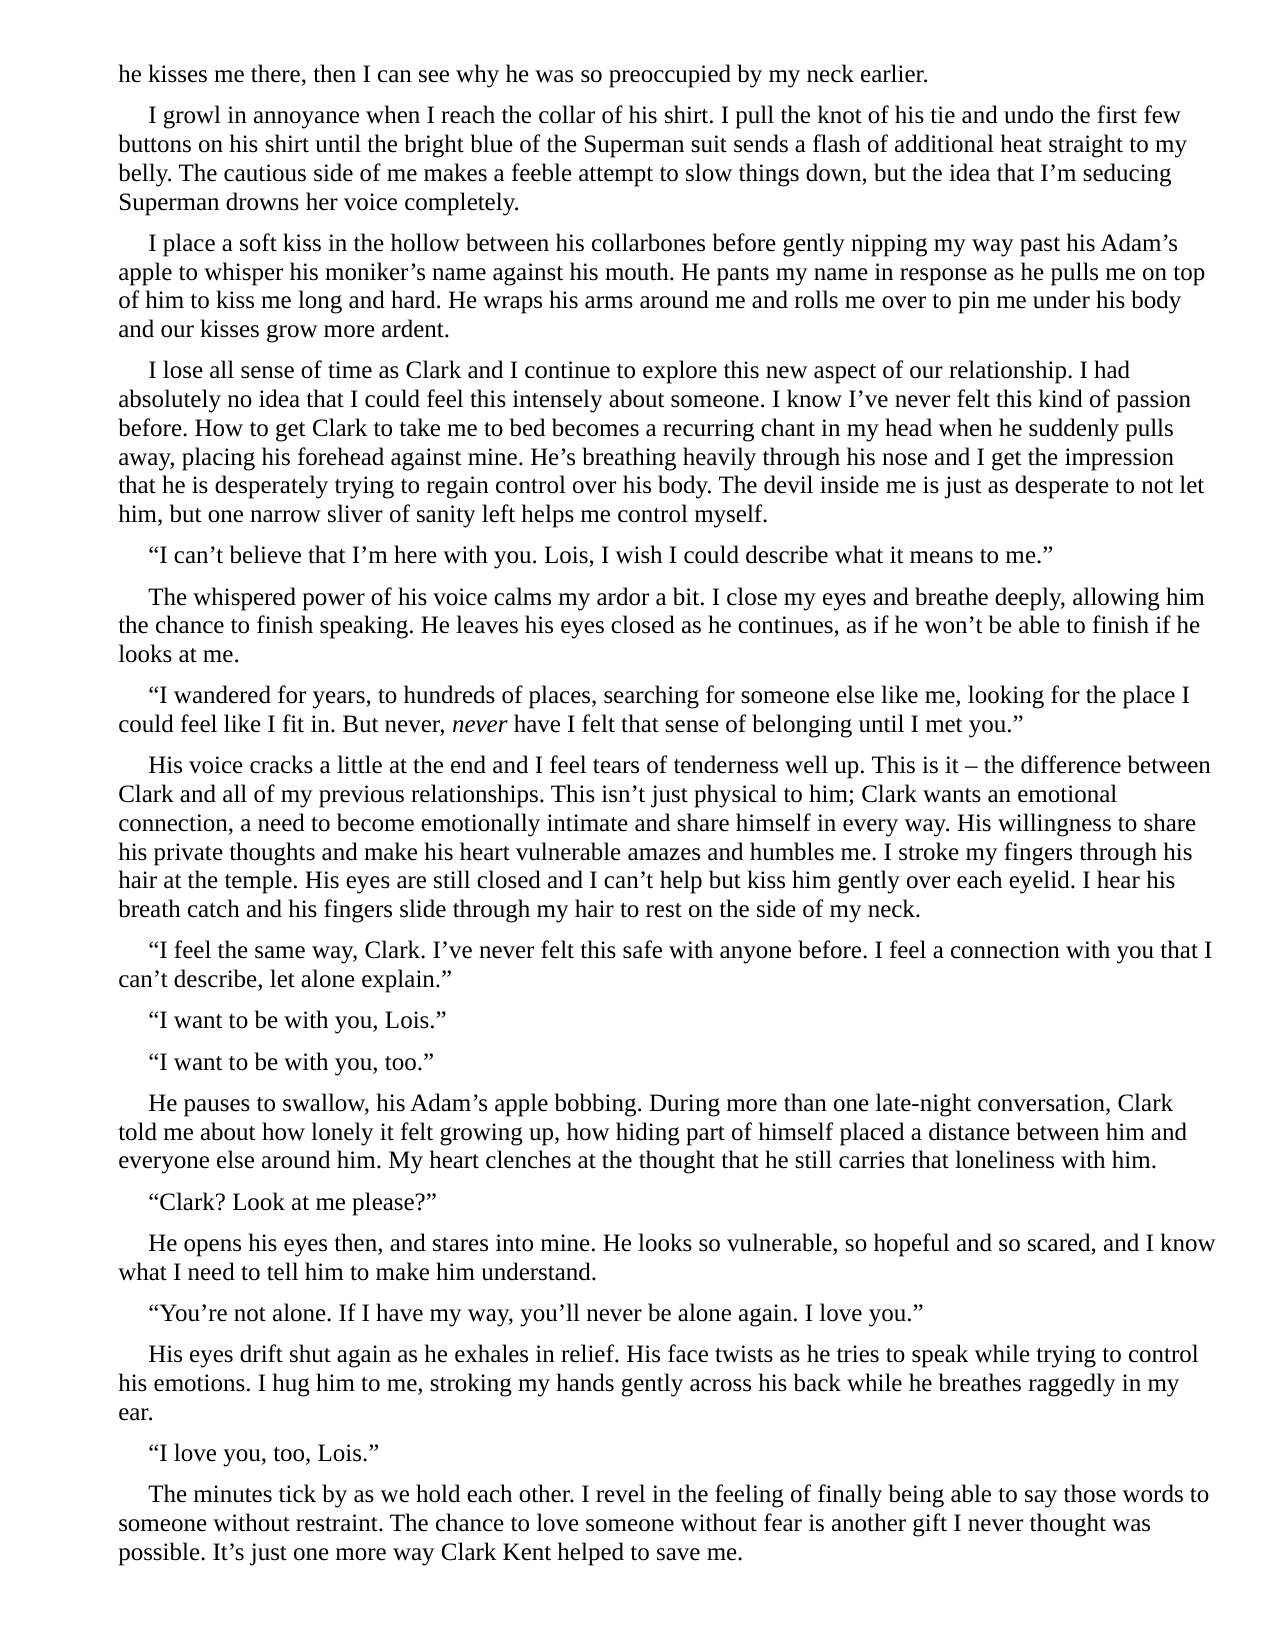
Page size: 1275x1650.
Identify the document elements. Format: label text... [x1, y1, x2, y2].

text I place a soft kiss in the hollow between his collarbones before gently nipping my way past his Adam’s apple to whisper his moniker’s name against his mouth. He pants my name in response as he pulls me on top of him to kiss me long and hard. He wraps his arms around me and rolls me over to pin me under his body and our kisses grow more ardent. [118, 228, 1216, 343]
text He pauses to swallow, his Adam’s apple bobbing. During more than one late-night conversation, Clark told me about how lonely it felt growing up, how hiding part of himself placed a distance between him and everyone else around him. My heart clenches at the thought that he still carries that loneliness with him. [118, 1088, 1216, 1174]
text He opens his eyes then, and stares into mine. He looks so vulnerable, so hopeful and so scared, and I know what I need to tell him to make him understand. [118, 1228, 1216, 1285]
text I growl in annoyance when I reach the collar of his shirt. I pull the knot of his tie and undo the first few buttons on his shirt until the bright blue of the Superman suit sends a flash of additional heat straight to my belly. The cautious side of me makes a feeble attempt to slow things down, but the idea that I’m seducing Superman drowns her voice completely. [118, 100, 1216, 215]
text “I want to be with you, Lois.” [118, 1005, 1216, 1034]
text “I wandered for years, to hundreds of places, searching for someone else like me, looking for the place I could feel like I fit in. But never, never have I felt that sense of belonging until I met you.” [118, 680, 1216, 738]
text “I love you, too, Lois.” [118, 1438, 1216, 1467]
text “Clark? Look at me please?” [118, 1187, 1216, 1215]
text “You’re not alone. If I have my way, you’ll never be alone again. I love you.” [118, 1298, 1216, 1327]
text His voice cracks a little at the end and I feel tears of tenderness well up. This is it – the difference between Clark and all of my previous relationships. This isn’t just physical to him; Clark wants an emotional connection, a need to become emotionally intimate and share himself in every way. His willingness to share his private thoughts and make his heart vulnerable amazes and humbles me. I stroke my fingers through his hair at the temple. His eyes are still closed and I can’t help but kiss him gently over each eyelid. I hear his breath catch and his fingers slide through my hair to rest on the side of my neck. [118, 750, 1216, 923]
text “I feel the same way, Clark. I’ve never felt this safe with anyone before. I feel a connection with you that I can’t describe, let alone explain.” [118, 935, 1216, 993]
text The whispered power of his voice calms my ardor a bit. I close my eyes and breathe deeply, allowing him the chance to finish speaking. He leaves his eyes closed as he continues, as if he won’t be able to finish if he looks at me. [118, 582, 1216, 668]
text I lose all sense of time as Clark and I continue to explore this new aspect of our relationship. I had absolutely no idea that I could feel this intensely about someone. I know I’ve never felt this kind of passion before. How to get Clark to take me to bed becomes a recurring chant in my head when he suddenly pulls away, placing his forehead against mine. He’s breathing heavily through his nose and I get the impression that he is desperately trying to regain control over his body. The devil inside me is just as desperate to not let him, but one narrow sliver of sanity left helps me control myself. [118, 355, 1216, 528]
text “I can’t believe that I’m here with you. Lois, I wish I could describe what it means to me.” [118, 540, 1216, 569]
text “I want to be with you, too.” [118, 1047, 1216, 1075]
text he kisses me there, then I can see why he was so preoccupied by my neck earlier. [118, 59, 1216, 88]
text The minutes tick by as we hold each other. I revel in the feeling of finally being able to say those words to someone without restraint. The chance to love someone without fear is another gift I never thought was possible. It’s just one more way Clark Kent helped to save me. [118, 1479, 1216, 1565]
text His eyes drift shut again as he exhales in relief. His face twists as he tries to speak while trying to control his emotions. I hug him to me, stroking my hands gently across his back while he breathes raggedly in my ear. [118, 1339, 1216, 1425]
